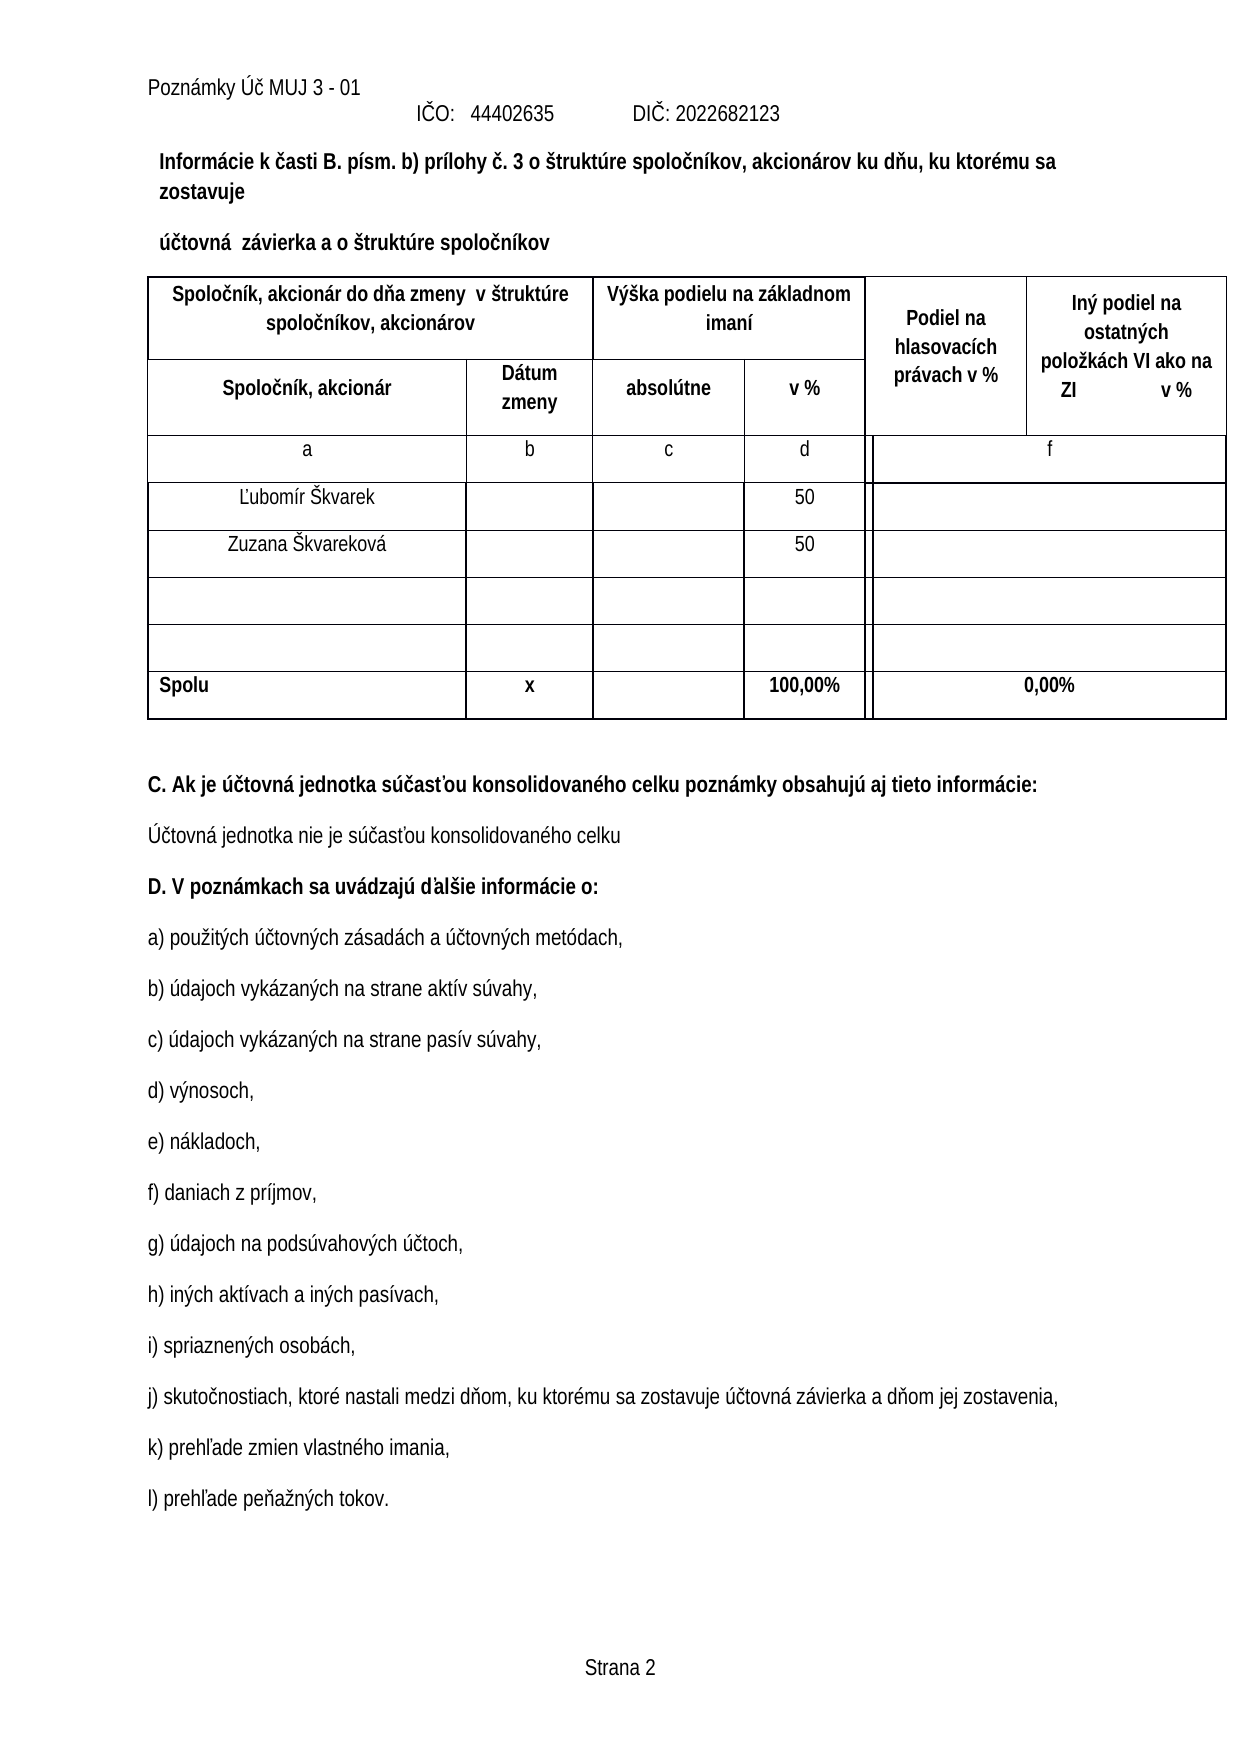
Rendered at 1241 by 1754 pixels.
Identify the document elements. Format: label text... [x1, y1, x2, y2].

table_cell [745, 625, 864, 671]
table_cell d [745, 436, 864, 482]
text j) skutočnostiach, ktoré nastali medzi dňom, ku ktorému sa zostavuje účtovná závierka a dňom jej zostavenia, [148, 1383, 1141, 1410]
table_cell absolútne [593, 360, 744, 435]
table_cell a [148, 436, 466, 482]
table_header [1101, 148, 1240, 199]
text f) daniach z príjmov, [148, 1179, 1141, 1206]
table_cell Dátum zmeny [467, 360, 592, 435]
table_cell Podiel na hlasovacích právach v % [866, 277, 1026, 435]
table_cell Iný podiel na ostatných položkách VI ako na ZI v % [1027, 277, 1226, 435]
table_cell [1101, 199, 1240, 276]
table_cell [1227, 276, 1240, 359]
text l) prehľade peňažných tokov. [148, 1485, 1141, 1512]
table_cell [149, 578, 465, 624]
table_cell 50 [745, 531, 864, 577]
table_header Informácie k časti B. písm. b) prílohy č. 3 o štruktúre spoločníkov, akcionárov ku dňu, ku ktorému sa zostavuje účtovná závierka a o štruktúre spoločníkov [148, 148, 1101, 276]
table_cell [149, 625, 465, 671]
table_cell [874, 531, 1225, 577]
table_cell [467, 483, 592, 530]
table_cell Ľubomír Škvarek [149, 483, 465, 530]
text e) nákladoch, [148, 1128, 1141, 1154]
table_cell [1227, 530, 1240, 577]
table_cell e [866, 436, 872, 482]
text a) použitých účtovných zásadách a účtovných metódach, [148, 924, 1141, 950]
table_cell [1227, 671, 1240, 718]
table_cell [866, 625, 872, 671]
table_cell [594, 578, 743, 624]
text C. Ak je účtovná jednotka súčasťou konsolidovaného celku poznámky obsahujú aj tieto informácie: [148, 771, 1141, 797]
table_cell [1227, 577, 1240, 624]
table_cell [1227, 624, 1240, 671]
table_cell Zuzana Škvareková [149, 531, 465, 577]
text c) údajoch vykázaných na strane pasív súvahy, [148, 1026, 1141, 1052]
table_cell Výška podielu na základnom imaní [594, 278, 864, 359]
table_cell Spoločník, akcionár [148, 360, 466, 435]
table_cell x [467, 672, 592, 718]
text i) spriaznených osobách, [148, 1332, 1141, 1359]
text h) iných aktívach a iných pasívach, [148, 1281, 1141, 1308]
table_cell Spoločník, akcionár do dňa zmeny v štruktúre spoločníkov, akcionárov [149, 278, 592, 359]
table_cell [594, 625, 743, 671]
table_cell [467, 531, 592, 577]
table_cell [594, 672, 743, 718]
text d) výnosoch, [148, 1077, 1141, 1103]
text D. V poznámkach sa uvádzajú ďalšie informácie o: [148, 873, 1141, 899]
table_cell b [467, 436, 592, 482]
table_cell [594, 483, 743, 530]
table_cell [1227, 359, 1240, 435]
text Účtovná jednotka nie je súčasťou konsolidovaného celku [148, 822, 1141, 848]
table_cell [874, 625, 1225, 671]
table_cell [866, 578, 872, 624]
text k) prehľade zmien vlastného imania, [148, 1434, 1141, 1461]
table_cell 0,00% [874, 672, 1225, 718]
table_cell 50 [745, 483, 864, 530]
table_cell v % [745, 360, 864, 435]
table_cell 50 [866, 484, 872, 530]
table_cell [1227, 482, 1240, 530]
table_cell [1227, 435, 1240, 482]
table_cell c [593, 436, 744, 482]
table_cell [594, 531, 743, 577]
table_cell f [874, 436, 1225, 482]
table_cell Spolu [149, 672, 465, 718]
table_cell [467, 625, 592, 671]
text b) údajoch vykázaných na strane aktív súvahy, [148, 975, 1141, 1001]
text g) údajoch na podsúvahových účtoch, [148, 1230, 1141, 1257]
table_cell 50 [866, 531, 872, 577]
table_cell [745, 578, 864, 624]
table_cell [874, 578, 1225, 624]
table_cell [874, 484, 1225, 530]
table_cell 100,00% [745, 672, 864, 718]
table_cell [467, 578, 592, 624]
table_cell 100,00% [866, 672, 872, 718]
